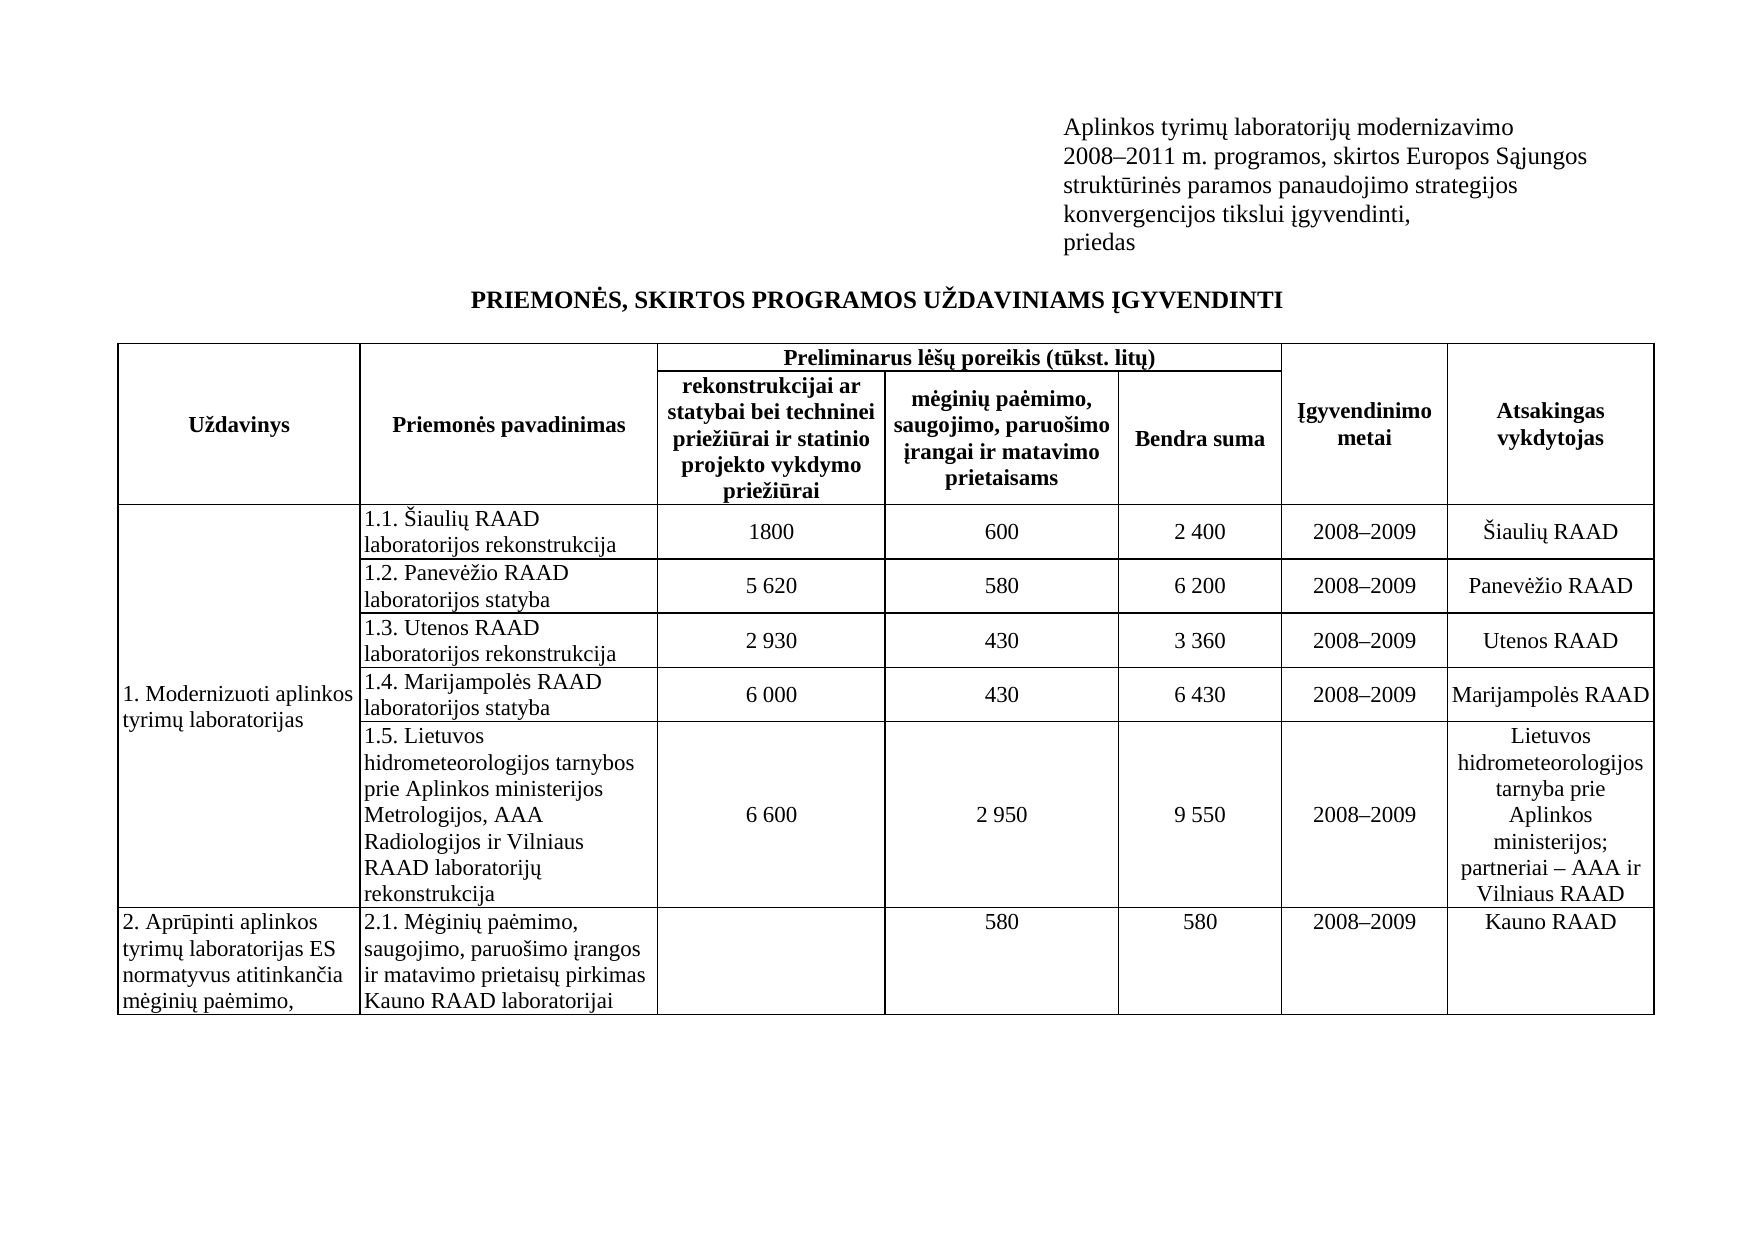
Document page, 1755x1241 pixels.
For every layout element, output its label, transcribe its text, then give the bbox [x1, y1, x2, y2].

table_cell 580 [886, 908, 1118, 1014]
table_cell 2 930 [658, 614, 884, 666]
table_cell 6 600 [658, 722, 884, 907]
table_cell 9 550 [1119, 722, 1281, 907]
table_cell 2008–2009 [1282, 722, 1447, 907]
table_cell Utenos RAAD [1448, 614, 1653, 666]
table_cell [658, 908, 884, 1014]
table_cell Panevėžio RAAD [1448, 560, 1653, 612]
text priedas [1063, 227, 1636, 256]
table_header Įgyvendinimo metai [1282, 344, 1447, 504]
table_cell Marijampolės RAAD [1448, 668, 1653, 721]
table_cell 580 [886, 560, 1118, 612]
table_cell 5 620 [658, 560, 884, 612]
table_cell mėginių paėmimo, saugojimo, paruošimo įrangai ir matavimo prietaisams [886, 372, 1118, 504]
text PRIEMONĖS, SKIRTOS PROGRAMOS UŽDAVINIAMS ĮGYVENDINTI [118, 285, 1636, 314]
text Aplinkos tyrimų laboratorijų modernizavimo 2008–2011 m. programos, skirtos Europos Sąjungos struktūrinės paramos panaudojimo strategijos konvergencijos tikslui įgyvendinti, [1063, 112, 1636, 227]
table_cell 6 200 [1119, 560, 1281, 612]
table_cell 1. Modernizuoti aplinkos tyrimų laboratorijas [119, 505, 359, 907]
table_cell 430 [886, 668, 1118, 721]
table_cell 3 360 [1119, 614, 1281, 666]
table_cell 2 950 [886, 722, 1118, 907]
table_cell 1800 [658, 505, 884, 558]
table_cell Kauno RAAD [1448, 908, 1653, 1014]
table_cell 580 [1119, 908, 1281, 1014]
table_cell 2008–2009 [1282, 560, 1447, 612]
table_cell 2008–2009 [1282, 614, 1447, 666]
table_cell 2. Aprūpinti aplinkos tyrimų laboratorijas ES normatyvus atitinkančia mėginių paėmimo, [119, 908, 359, 1014]
table_cell 430 [886, 614, 1118, 666]
table_cell 6 430 [1119, 668, 1281, 721]
table_cell 600 [886, 505, 1118, 558]
table_header Uždavinys [119, 344, 359, 504]
table_cell 6 000 [658, 668, 884, 721]
table_cell Šiaulių RAAD [1448, 505, 1653, 558]
table_cell Bendra suma [1119, 372, 1281, 504]
table_cell 2008–2009 [1282, 668, 1447, 721]
table_cell 2008–2009 [1282, 908, 1447, 1014]
table_cell 2008–2009 [1282, 505, 1447, 558]
table_cell 2 400 [1119, 505, 1281, 558]
table_header Priemonės pavadinimas [361, 344, 657, 504]
table_header Atsakingas vykdytojas [1448, 344, 1653, 504]
